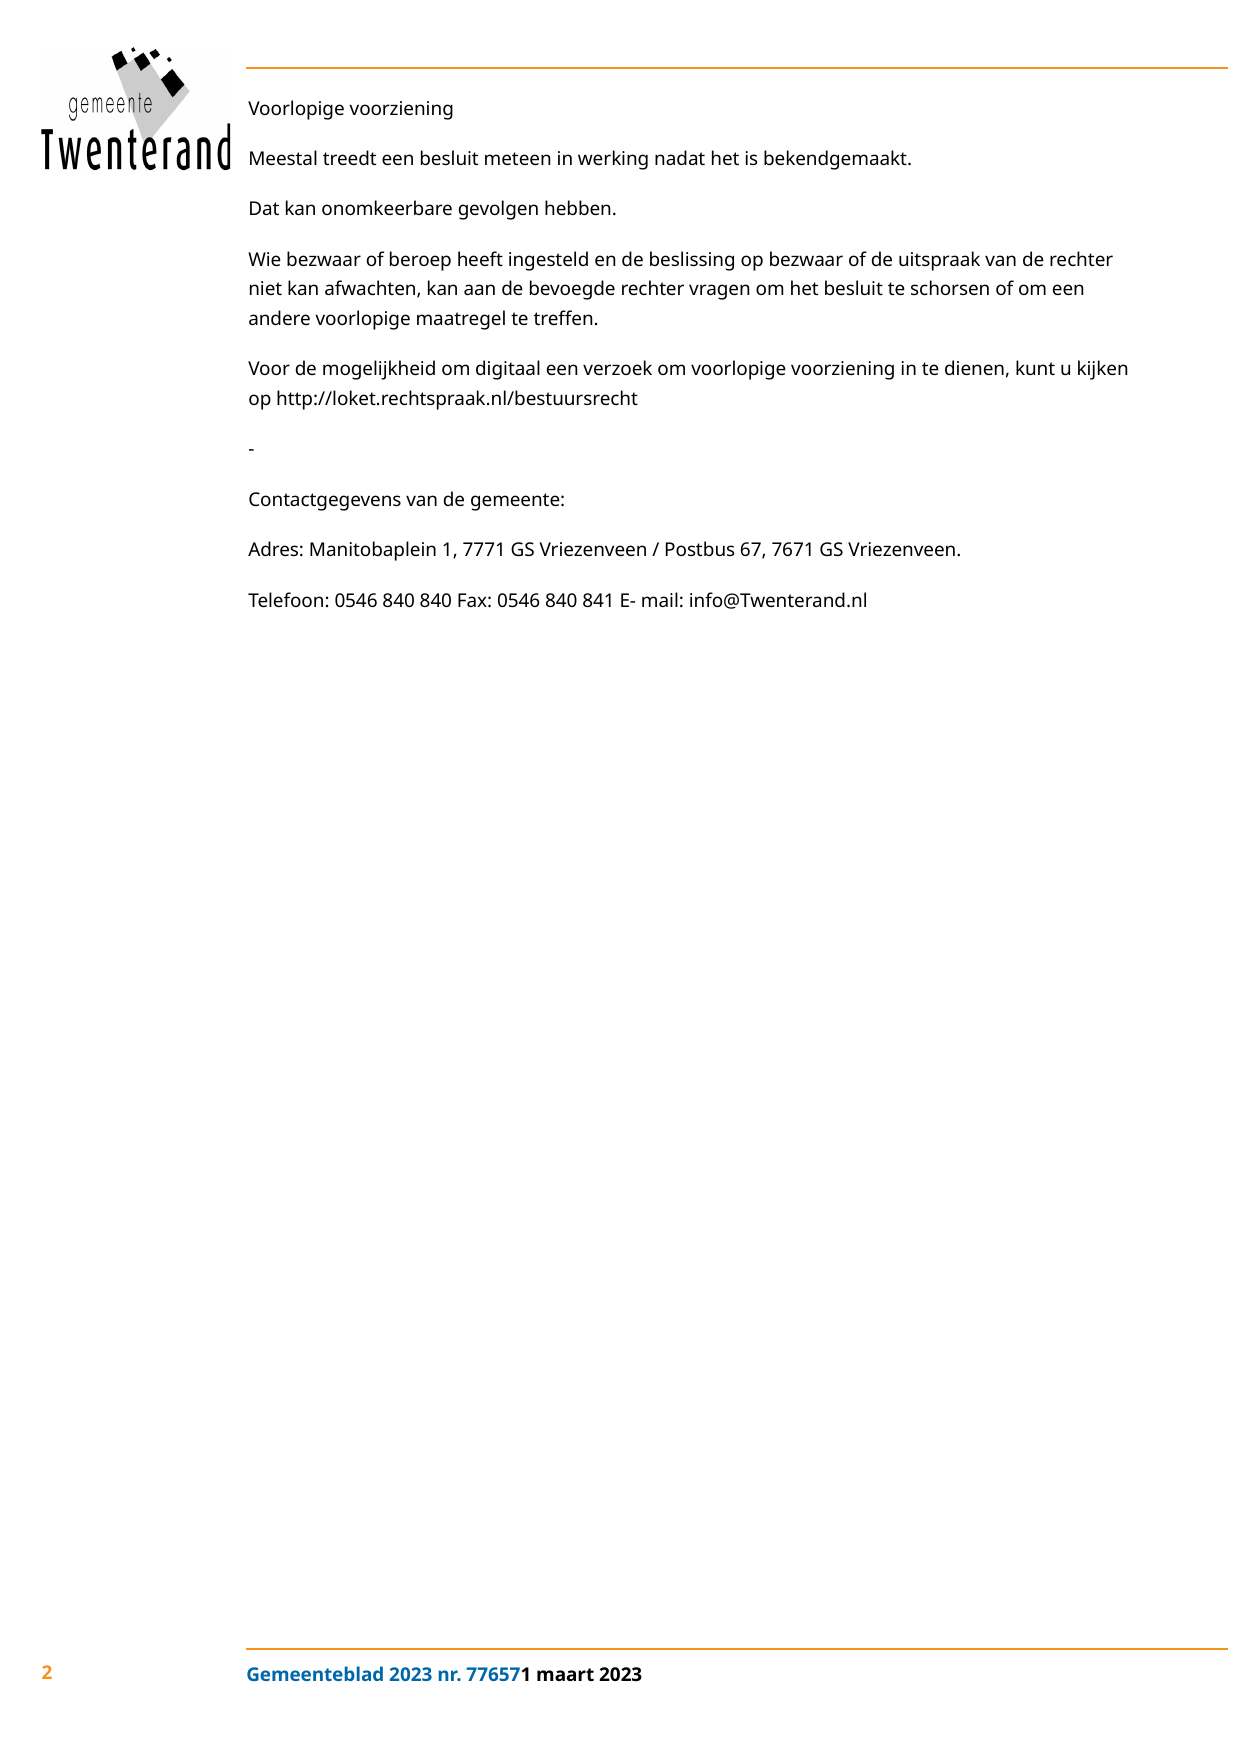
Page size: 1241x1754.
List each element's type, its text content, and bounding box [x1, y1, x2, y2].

text Adres: Manitobaplein 1, 7771 GS Vriezenveen / Postbus 67, 7671 GS Vriezenveen. [248, 536, 1152, 562]
text Contactgegevens van de gemeente: [248, 486, 1152, 512]
text Meestal treedt een besluit meteen in werking nadat het is bekendgemaakt. [248, 145, 1152, 171]
picture [41, 47, 231, 172]
text Telefoon: 0546 840 840 Fax: 0546 840 841 E- mail: info@Twenterand.nl [248, 587, 1152, 613]
text - [248, 436, 1152, 461]
text Voorlopige voorziening [248, 95, 1152, 121]
text Wie bezwaar of beroep heeft ingesteld en de beslissing op bezwaar of de uitspraak van de rechter niet kan afwachten, kan aan de bevoegde rechter vragen om het besluit te schorsen of om een andere voorlopige maatregel te treffen. [248, 246, 1152, 331]
text Dat kan onomkeerbare gevolgen hebben. [248, 196, 1152, 221]
text Voor de mogelijkheid om digitaal een verzoek om voorlopige voorziening in te dienen, kunt u kijken op http://loket.rechtspraak.nl/bestuursrecht [248, 356, 1152, 411]
